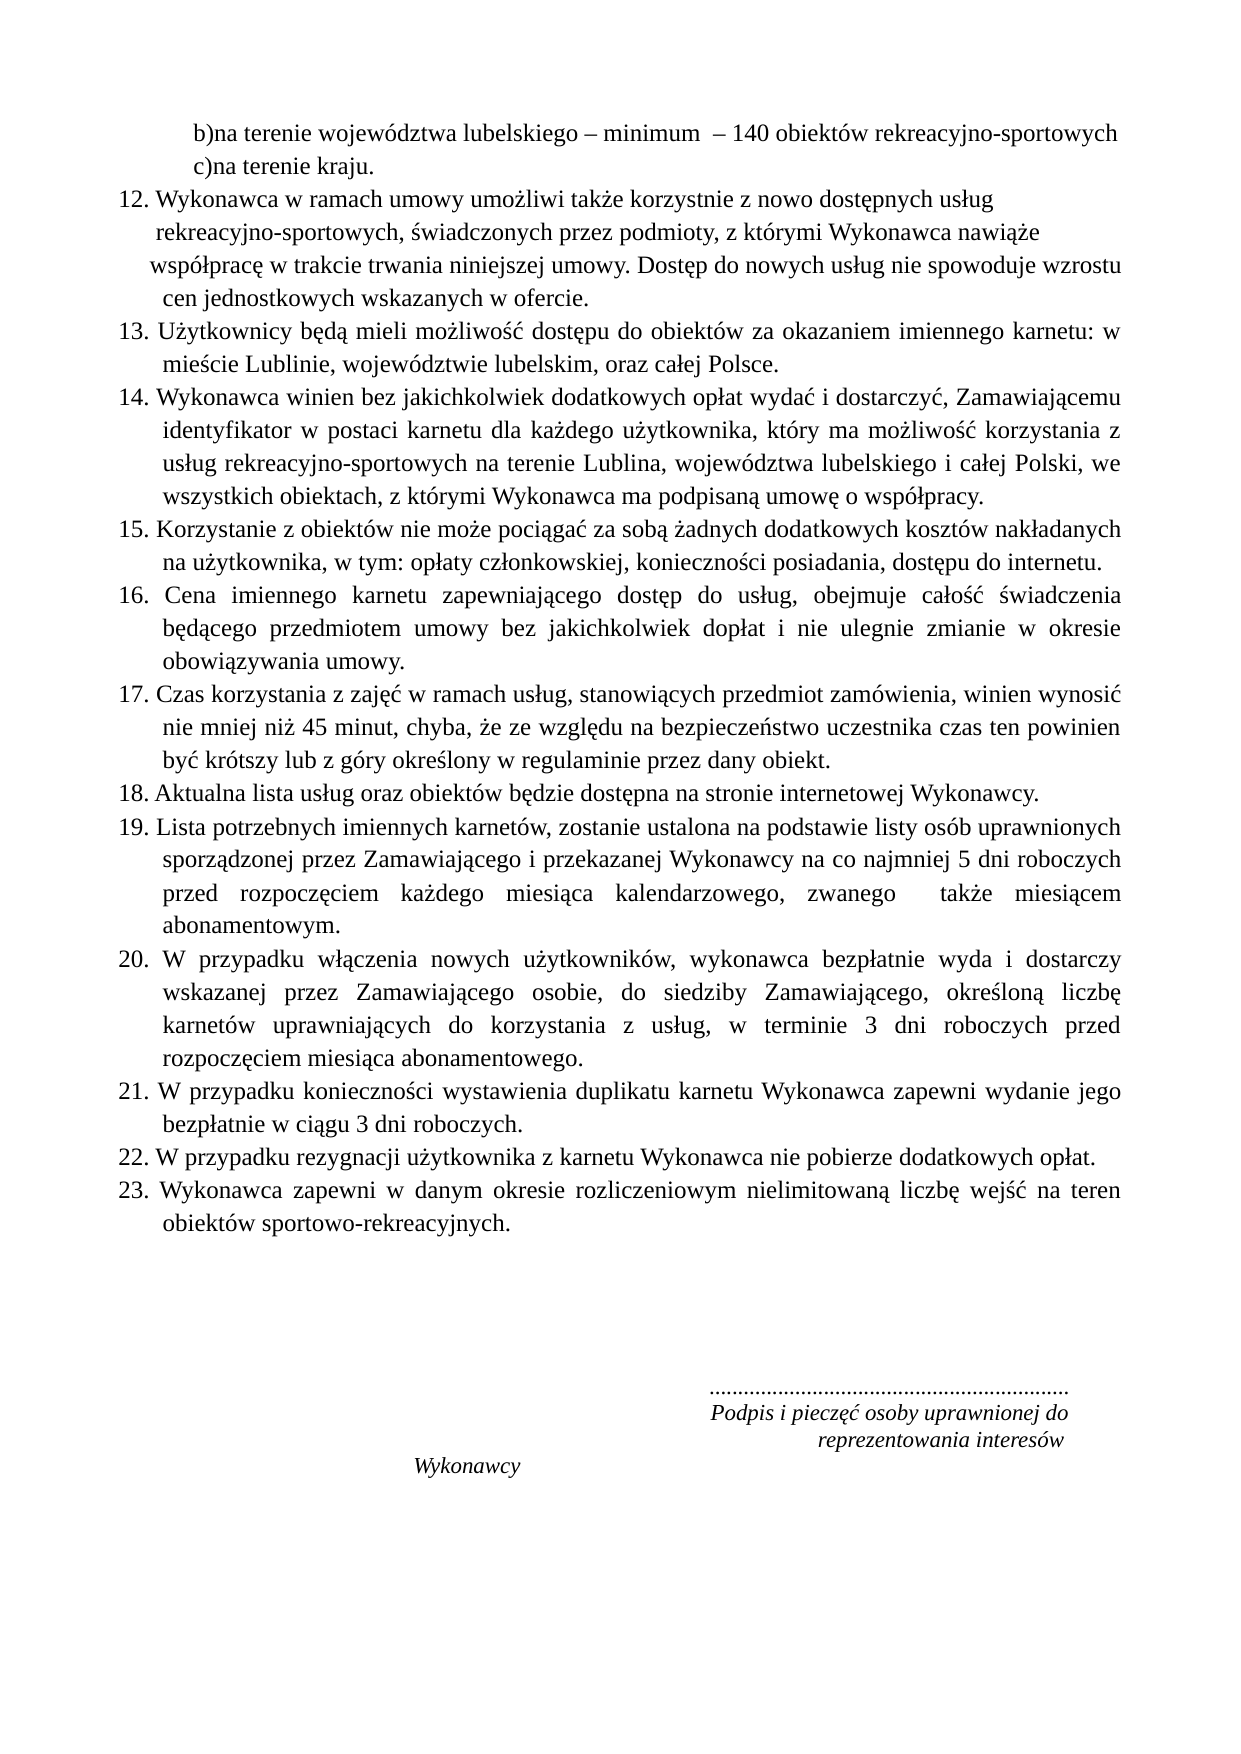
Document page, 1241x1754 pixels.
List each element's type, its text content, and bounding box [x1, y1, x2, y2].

list na terenie województwa lubelskiego – minimum – 140 obiektów rekreacyjno-sportowych [193, 118, 1122, 147]
list na terenie kraju. [193, 151, 1122, 180]
text współpracę w trakcie trwania niniejszej umowy. Dostęp do nowych usług nie spowoduje wzrostu cen jednostkowych wskazanych w ofercie. [118, 250, 1122, 312]
text 23. Wykonawca zapewni w danym okresie rozliczeniowym nielimitowaną liczbę wejść na teren obiektów sportowo-rekreacyjnych. [118, 1175, 1122, 1237]
text 21. W przypadku konieczności wystawienia duplikatu karnetu Wykonawca zapewni wydanie jego bezpłatnie w ciągu 3 dni roboczych. [118, 1076, 1122, 1137]
text 12. Wykonawca w ramach umowy umożliwi także korzystnie z nowo dostępnych usług [118, 184, 1122, 213]
text 14. Wykonawca winien bez jakichkolwiek dodatkowych opłat wydać i dostarczyć, Zamawiającemu identyfikator w postaci karnetu dla każdego użytkownika, który ma możliwość korzystania z usług rekreacyjno-sportowych na terenie Lublina, województwa lubelskiego i całej Polski, we wszystkich obiektach, z którymi Wykonawca ma podpisaną umowę o współpracy. [118, 382, 1122, 510]
text rekreacyjno-sportowych, świadczonych przez podmioty, z którymi Wykonawca nawiąże [118, 217, 1122, 246]
text 18. Aktualna lista usług oraz obiektów będzie dostępna na stronie internetowej Wykonawcy. [118, 778, 1122, 807]
text 17. Czas korzystania z zajęć w ramach usług, stanowiących przedmiot zamówienia, winien wynosić nie mniej niż 45 minut, chyba, że ze względu na bezpieczeństwo uczestnika czas ten powinien być krótszy lub z góry określony w regulaminie przez dany obiekt. [118, 679, 1122, 774]
text ............................................................... [118, 1373, 1122, 1399]
text 20. W przypadku włączenia nowych użytkowników, wykonawca bezpłatnie wyda i dostarczy wskazanej przez Zamawiającego osobie, do siedziby Zamawiającego, określoną liczbę karnetów uprawniających do korzystania z usług, w terminie 3 dni roboczych przed rozpoczęciem miesiąca abonamentowego. [118, 944, 1122, 1071]
text 15. Korzystanie z obiektów nie może pociągać za sobą żadnych dodatkowych kosztów nakładanych na użytkownika, w tym: opłaty członkowskiej, konieczności posiadania, dostępu do internetu. [118, 514, 1122, 576]
text Podpis i pieczęć osoby uprawnionej do reprezentowania interesów Wykonawcy [413, 1399, 1122, 1478]
text 22. W przypadku rezygnacji użytkownika z karnetu Wykonawca nie pobierze dodatkowych opłat. [118, 1142, 1122, 1171]
text 19. Lista potrzebnych imiennych karnetów, zostanie ustalona na podstawie listy osób uprawnionych sporządzonej przez Zamawiającego i przekazanej Wykonawcy na co najmniej 5 dni roboczych przed rozpoczęciem każdego miesiąca kalendarzowego, zwanego także miesiącem abonamentowym. [118, 812, 1122, 939]
text 16. Cena imiennego karnetu zapewniającego dostęp do usług, obejmuje całość świadczenia będącego przedmiotem umowy bez jakichkolwiek dopłat i nie ulegnie zmianie w okresie obowiązywania umowy. [118, 580, 1122, 675]
text 13. Użytkownicy będą mieli możliwość dostępu do obiektów za okazaniem imiennego karnetu: w mieście Lublinie, województwie lubelskim, oraz całej Polsce. [118, 316, 1122, 378]
